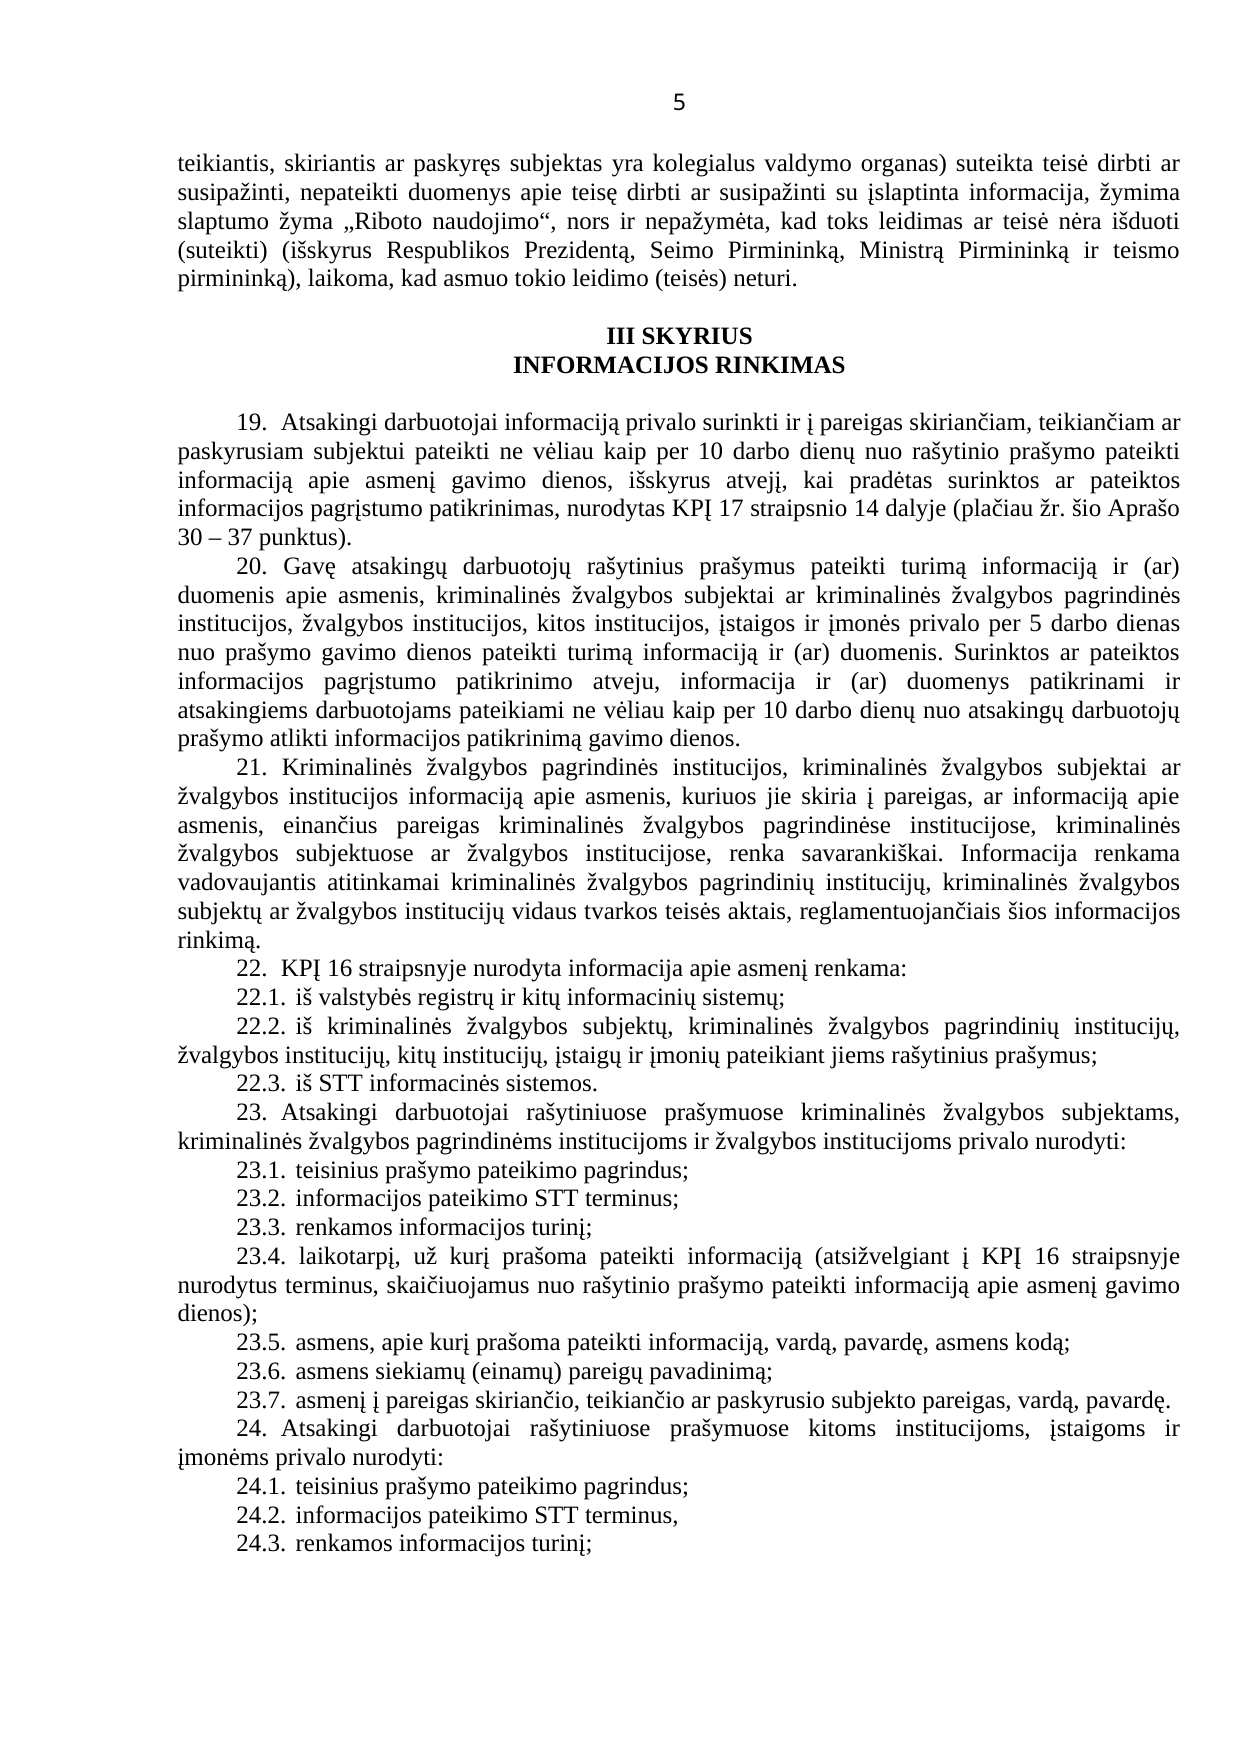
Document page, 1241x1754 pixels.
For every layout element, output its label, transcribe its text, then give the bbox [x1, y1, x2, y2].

text 23.2. informacijos pateikimo STT terminus; [177, 1183, 1181, 1212]
text 22.3. iš STT informacinės sistemos. [177, 1068, 1181, 1097]
text III SKYRIUS [177, 321, 1181, 350]
text 21. Kriminalinės žvalgybos pagrindinės institucijos, kriminalinės žvalgybos subjektai ar žvalgybos institucijos informaciją apie asmenis, kuriuos jie skiria į pareigas, ar informaciją apie asmenis, einančius pareigas kriminalinės žvalgybos pagrindinėse institucijose, kriminalinės žvalgybos subjektuose ar žvalgybos institucijose, renka savarankiškai. Informacija renkama vadovaujantis atitinkamai kriminalinės žvalgybos pagrindinių institucijų, kriminalinės žvalgybos subjektų ar žvalgybos institucijų vidaus tvarkos teisės aktais, reglamentuojančiais šios informacijos rinkimą. [177, 752, 1181, 953]
text 23.7. asmenį į pareigas skiriančio, teikiančio ar paskyrusio subjekto pareigas, vardą, pavardę. [177, 1385, 1181, 1413]
text 23.1. teisinius prašymo pateikimo pagrindus; [177, 1155, 1181, 1183]
text 23.3. renkamos informacijos turinį; [177, 1212, 1181, 1241]
text 23.6. asmens siekiamų (einamų) pareigų pavadinimą; [177, 1356, 1181, 1385]
text 22. KPĮ 16 straipsnyje nurodyta informacija apie asmenį renkama: [177, 953, 1181, 982]
text 23.5. asmens, apie kurį prašoma pateikti informaciją, vardą, pavardę, asmens kodą; [177, 1327, 1181, 1356]
text 24.3. renkamos informacijos turinį; [177, 1528, 1181, 1557]
text 24.2. informacijos pateikimo STT terminus, [177, 1500, 1181, 1528]
text 20. Gavę atsakingų darbuotojų rašytinius prašymus pateikti turimą informaciją ir (ar) duomenis apie asmenis, kriminalinės žvalgybos subjektai ar kriminalinės žvalgybos pagrindinės institucijos, žvalgybos institucijos, kitos institucijos, įstaigos ir įmonės privalo per 5 darbo dienas nuo prašymo gavimo dienos pateikti turimą informaciją ir (ar) duomenis. Surinktos ar pateiktos informacijos pagrįstumo patikrinimo atveju, informacija ir (ar) duomenys patikrinami ir atsakingiems darbuotojams pateikiami ne vėliau kaip per 10 darbo dienų nuo atsakingų darbuotojų prašymo atlikti informacijos patikrinimą gavimo dienos. [177, 551, 1181, 752]
text teikiantis, skiriantis ar paskyręs subjektas yra kolegialus valdymo organas) suteikta teisė dirbti ar susipažinti, nepateikti duomenys apie teisę dirbti ar susipažinti su įslaptinta informacija, žymima slaptumo žyma „Riboto naudojimo“, nors ir nepažymėta, kad toks leidimas ar teisė nėra išduoti (suteikti) (išskyrus Respublikos Prezidentą, Seimo Pirmininką, Ministrą Pirmininką ir teismo pirmininką), laikoma, kad asmuo tokio leidimo (teisės) neturi. [177, 148, 1181, 292]
text 22.2. iš kriminalinės žvalgybos subjektų, kriminalinės žvalgybos pagrindinių institucijų, žvalgybos institucijų, kitų institucijų, įstaigų ir įmonių pateikiant jiems rašytinius prašymus; [177, 1011, 1181, 1068]
text Informacijos rinkimas [177, 350, 1181, 378]
text 24.1. teisinius prašymo pateikimo pagrindus; [177, 1471, 1181, 1500]
text 23.4. laikotarpį, už kurį prašoma pateikti informaciją (atsižvelgiant į KPĮ 16 straipsnyje nurodytus terminus, skaičiuojamus nuo rašytinio prašymo pateikti informaciją apie asmenį gavimo dienos); [177, 1241, 1181, 1327]
text 22.1. iš valstybės registrų ir kitų informacinių sistemų; [177, 982, 1181, 1011]
text 19. Atsakingi darbuotojai informaciją privalo surinkti ir į pareigas skiriančiam, teikiančiam ar paskyrusiam subjektui pateikti ne vėliau kaip per 10 darbo dienų nuo rašytinio prašymo pateikti informaciją apie asmenį gavimo dienos, išskyrus atvejį, kai pradėtas surinktos ar pateiktos informacijos pagrįstumo patikrinimas, nurodytas KPĮ 17 straipsnio 14 dalyje (plačiau žr. šio Aprašo 30 – 37 punktus). [177, 407, 1181, 551]
text 24. Atsakingi darbuotojai rašytiniuose prašymuose kitoms institucijoms, įstaigoms ir įmonėms privalo nurodyti: [177, 1413, 1181, 1471]
text 23. Atsakingi darbuotojai rašytiniuose prašymuose kriminalinės žvalgybos subjektams, kriminalinės žvalgybos pagrindinėms institucijoms ir žvalgybos institucijoms privalo nurodyti: [177, 1097, 1181, 1155]
